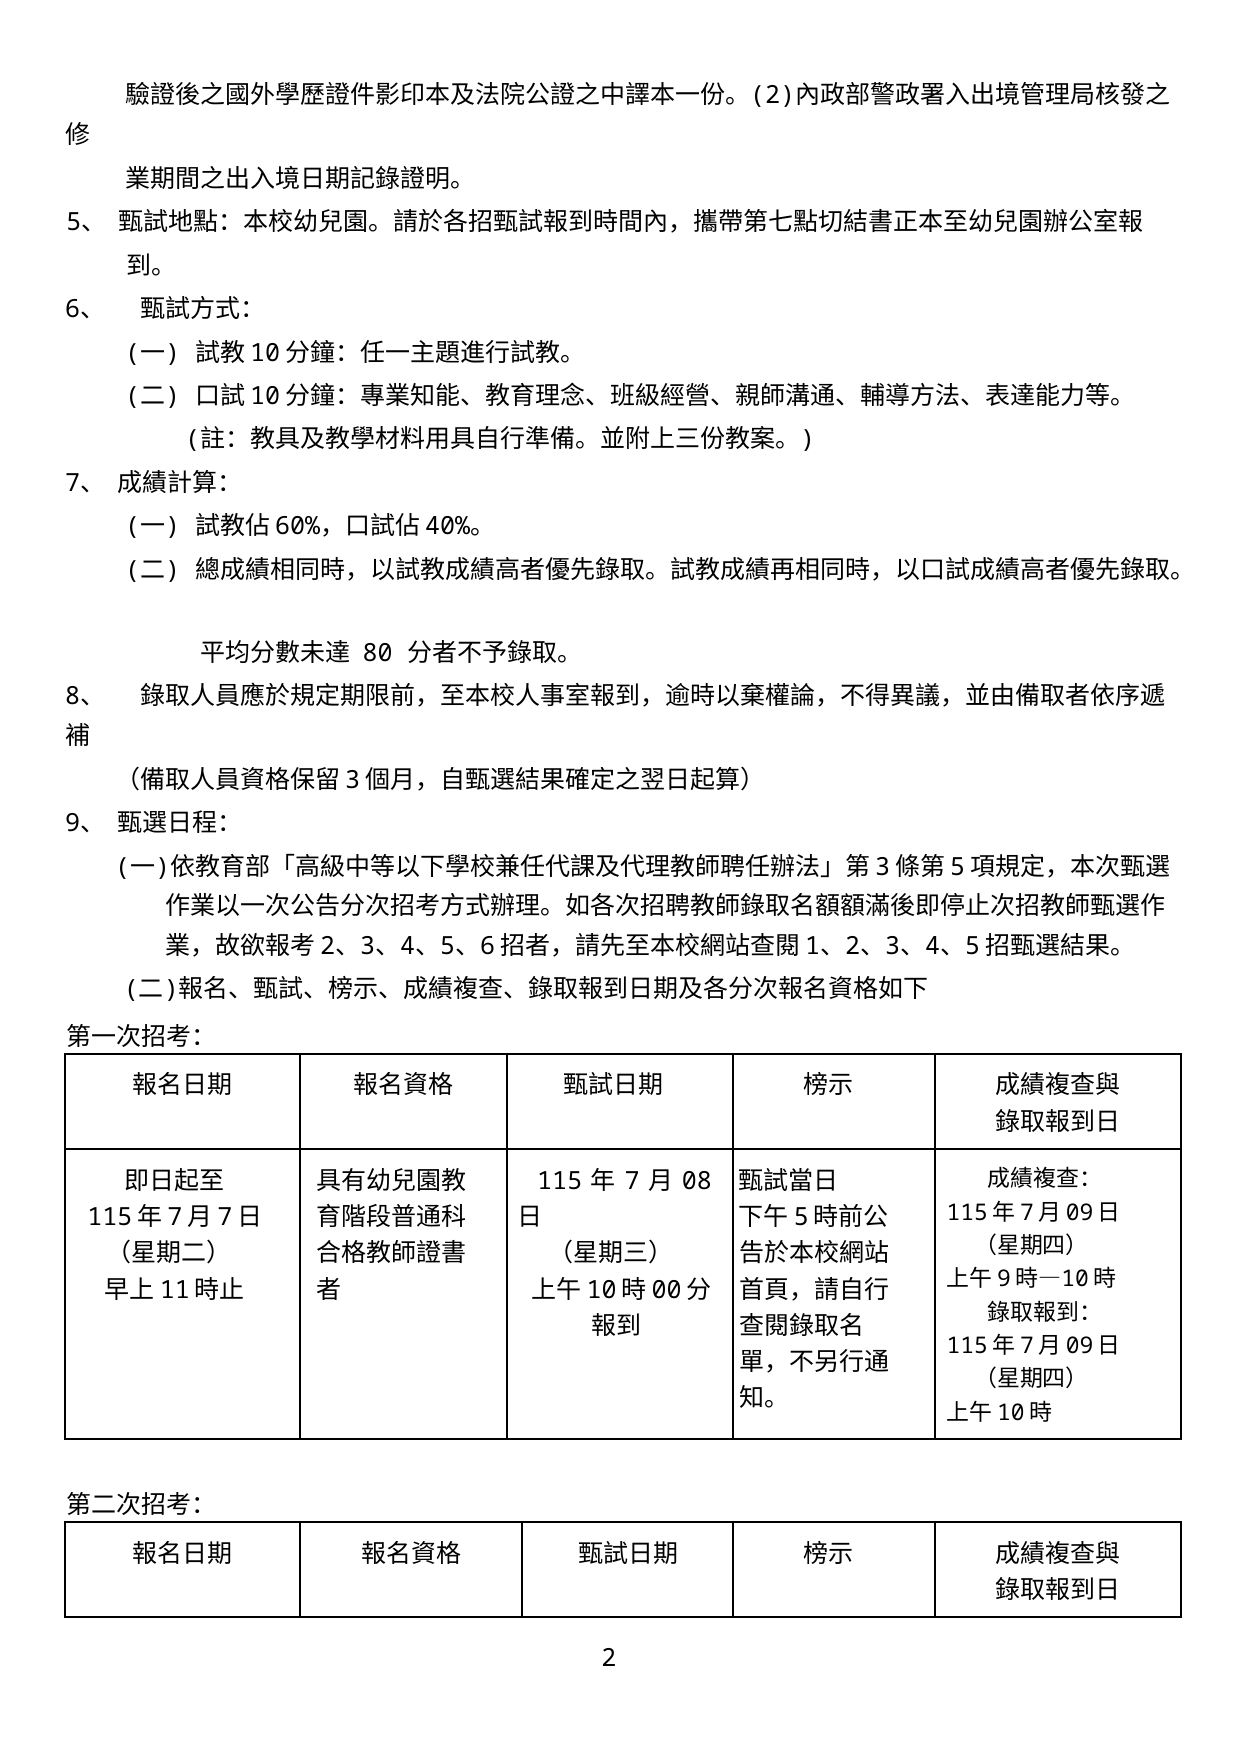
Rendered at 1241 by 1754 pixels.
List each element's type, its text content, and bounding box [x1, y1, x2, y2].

table_header 報名日期 [66, 1055, 299, 1148]
table_cell 成績複查： 115年7月09日 （星期四） 上午9時—10時 錄取報到： 115年7月09日 （星期四） 上午10時 [936, 1150, 1180, 1437]
text (二) 總成績相同時，以試教成績高者優先錄取。試教成績再相同時，以口試成績高者優先錄取。 [65, 549, 1178, 625]
table_header 報名日期 [66, 1523, 299, 1616]
text （備取人員資格保留3個月，自甄選結果確定之翌日起算） [115, 759, 1178, 795]
list 錄取人員應於規定期限前，至本校人事室報到，逾時以棄權論，不得異議，並由備取者依序遞補 [65, 676, 1178, 752]
table_header 報名資格 [301, 1055, 506, 1148]
text 5、 甄試地點：本校幼兒園。請於各招甄試報到時間內，攜帶第七點切結書正本至幼兒園辦公室報 [65, 202, 1178, 238]
text (註：教具及教學材料用具自行準備。並附上三份教案。) [65, 419, 1178, 455]
table_cell 即日起至 115年7月7日 （星期二） 早上11時止 [66, 1150, 299, 1437]
text 第二次招考： [65, 1484, 1183, 1521]
text 業期間之出入境日期記錄證明。 [65, 158, 1178, 194]
text 9、 甄選日程： [65, 802, 1178, 839]
text 7、 成績計算： [65, 462, 1178, 498]
text (一) 試教10分鐘：任一主題進行試教。 [65, 332, 1178, 368]
text (一)依教育部「高級中等以下學校兼任代課及代理教師聘任辦法」第3條第5項規定，本次甄選作業以一次公告分次招考方式辦理。如各次招聘教師錄取名額額滿後即停止次招教師甄選作業，故欲報考2、3、4、5、6招者，請先至本校網站查閱1、2、3、4、5招甄選結果。 [115, 846, 1178, 962]
table_header 成績複查與 錄取報到日 [936, 1523, 1180, 1616]
text 到。 [65, 245, 1178, 281]
table_cell 具有幼兒園教育階段普通科合格教師證書者 [301, 1150, 506, 1437]
table_header 甄試日期 [523, 1523, 732, 1616]
table_cell 115年7月08日 （星期三） 上午10時00分 報到 [508, 1150, 732, 1437]
table_header 報名資格 [301, 1523, 521, 1616]
text 驗證後之國外學歷證件影印本及法院公證之中譯本一份。(2)內政部警政署入出境管理局核發之修 [65, 75, 1178, 151]
table_header 榜示 [734, 1055, 934, 1148]
text (二) 口試10分鐘：專業知能、教育理念、班級經營、親師溝通、輔導方法、表達能力等。 [65, 375, 1178, 412]
text (二)報名、甄試、榜示、成績複查、錄取報到日期及各分次報名資格如下 [64, 969, 1044, 1005]
table_header 甄試日期 [508, 1055, 732, 1148]
table_cell 甄試當日 下午5時前公告於本校網站首頁，請自行查閱錄取名單，不另行通知。 [734, 1150, 934, 1437]
text 第一次招考： [65, 1016, 1183, 1052]
list 甄試方式： [65, 288, 1178, 325]
table_header 成績複查與 錄取報到日 [936, 1055, 1180, 1148]
text (一) 試教佔60%，口試佔40%。 [65, 506, 1178, 542]
text 平均分數未達 80 分者不予錄取。 [65, 632, 1178, 669]
table_header 榜示 [734, 1523, 934, 1616]
